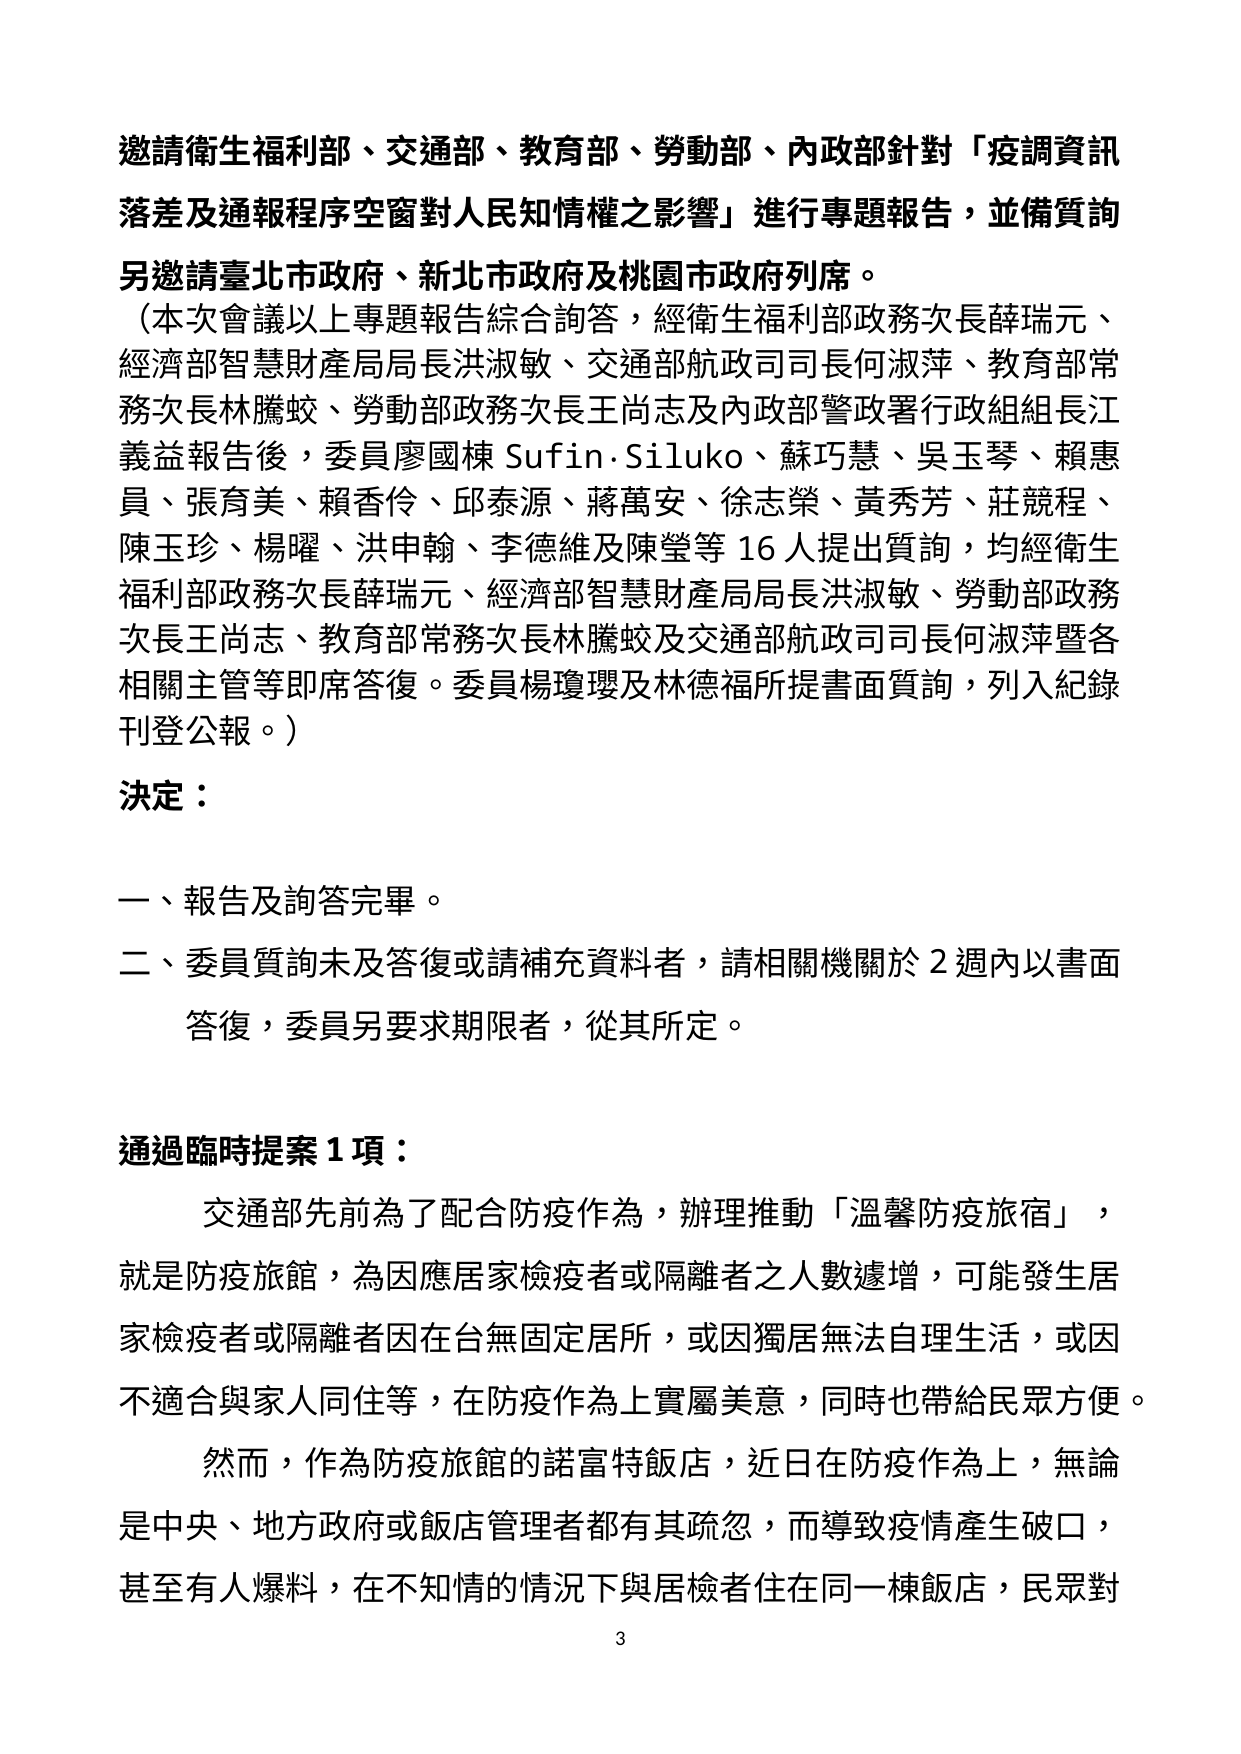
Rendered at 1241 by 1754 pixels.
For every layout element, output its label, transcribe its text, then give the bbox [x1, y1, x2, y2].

text 通過臨時提案1項： [118, 1107, 1122, 1169]
text 邀請衛生福利部、交通部、教育部、勞動部、內政部針對「疫調資訊落差及通報程序空窗對人民知情權之影響」進行專題報告，並備質詢；另邀請臺北市政府、新北市政府及桃園市政府列席。 [118, 107, 1122, 294]
text 交通部先前為了配合防疫作為，辦理推動「溫馨防疫旅宿」，就是防疫旅館，為因應居家檢疫者或隔離者之人數遽增，可能發生居家檢疫者或隔離者因在台無固定居所，或因獨居無法自理生活，或因不適合與家人同住等，在防疫作為上實屬美意，同時也帶給民眾方便。 然而，作為防疫旅館的諾富特飯店，近日在防疫作為上，無論是中央、地方政府或飯店管理者都有其疏忽，而導致疫情產生破口，甚至有人爆料，在不知情的情況下與居檢者住在同一棟飯店，民眾對此深有恐慌。專家學者們對此也提出建言，希望防疫旅館應作為獨立防疫所用，在風險管控上才能妥善。 [118, 1169, 1122, 1607]
text （本次會議以上專題報告綜合詢答，經衛生福利部政務次長薛瑞元、經濟部智慧財產局局長洪淑敏、交通部航政司司長何淑萍、教育部常務次長林騰蛟、勞動部政務次長王尚志及內政部警政署行政組組長江義益報告後，委員廖國棟Sufin‧Siluko、蘇巧慧、吳玉琴、賴惠員、張育美、賴香伶、邱泰源、蔣萬安、徐志榮、黃秀芳、莊競程、陳玉珍、楊曜、洪申翰、李德維及陳瑩等16人提出質詢，均經衛生福利部政務次長薛瑞元、經濟部智慧財產局局長洪淑敏、勞動部政務次長王尚志、教育部常務次長林騰蛟及交通部航政司司長何淑萍暨各相關主管等即席答復。委員楊瓊瓔及林德福所提書面質詢，列入紀錄刊登公報。） [118, 294, 1122, 753]
text 二、委員質詢未及答復或請補充資料者，請相關機關於2週內以書面答復，委員另要求期限者，從其所定。 [118, 919, 1122, 1044]
text 決定： [118, 771, 1122, 817]
text 一、報告及詢答完畢。 [117, 857, 1122, 919]
